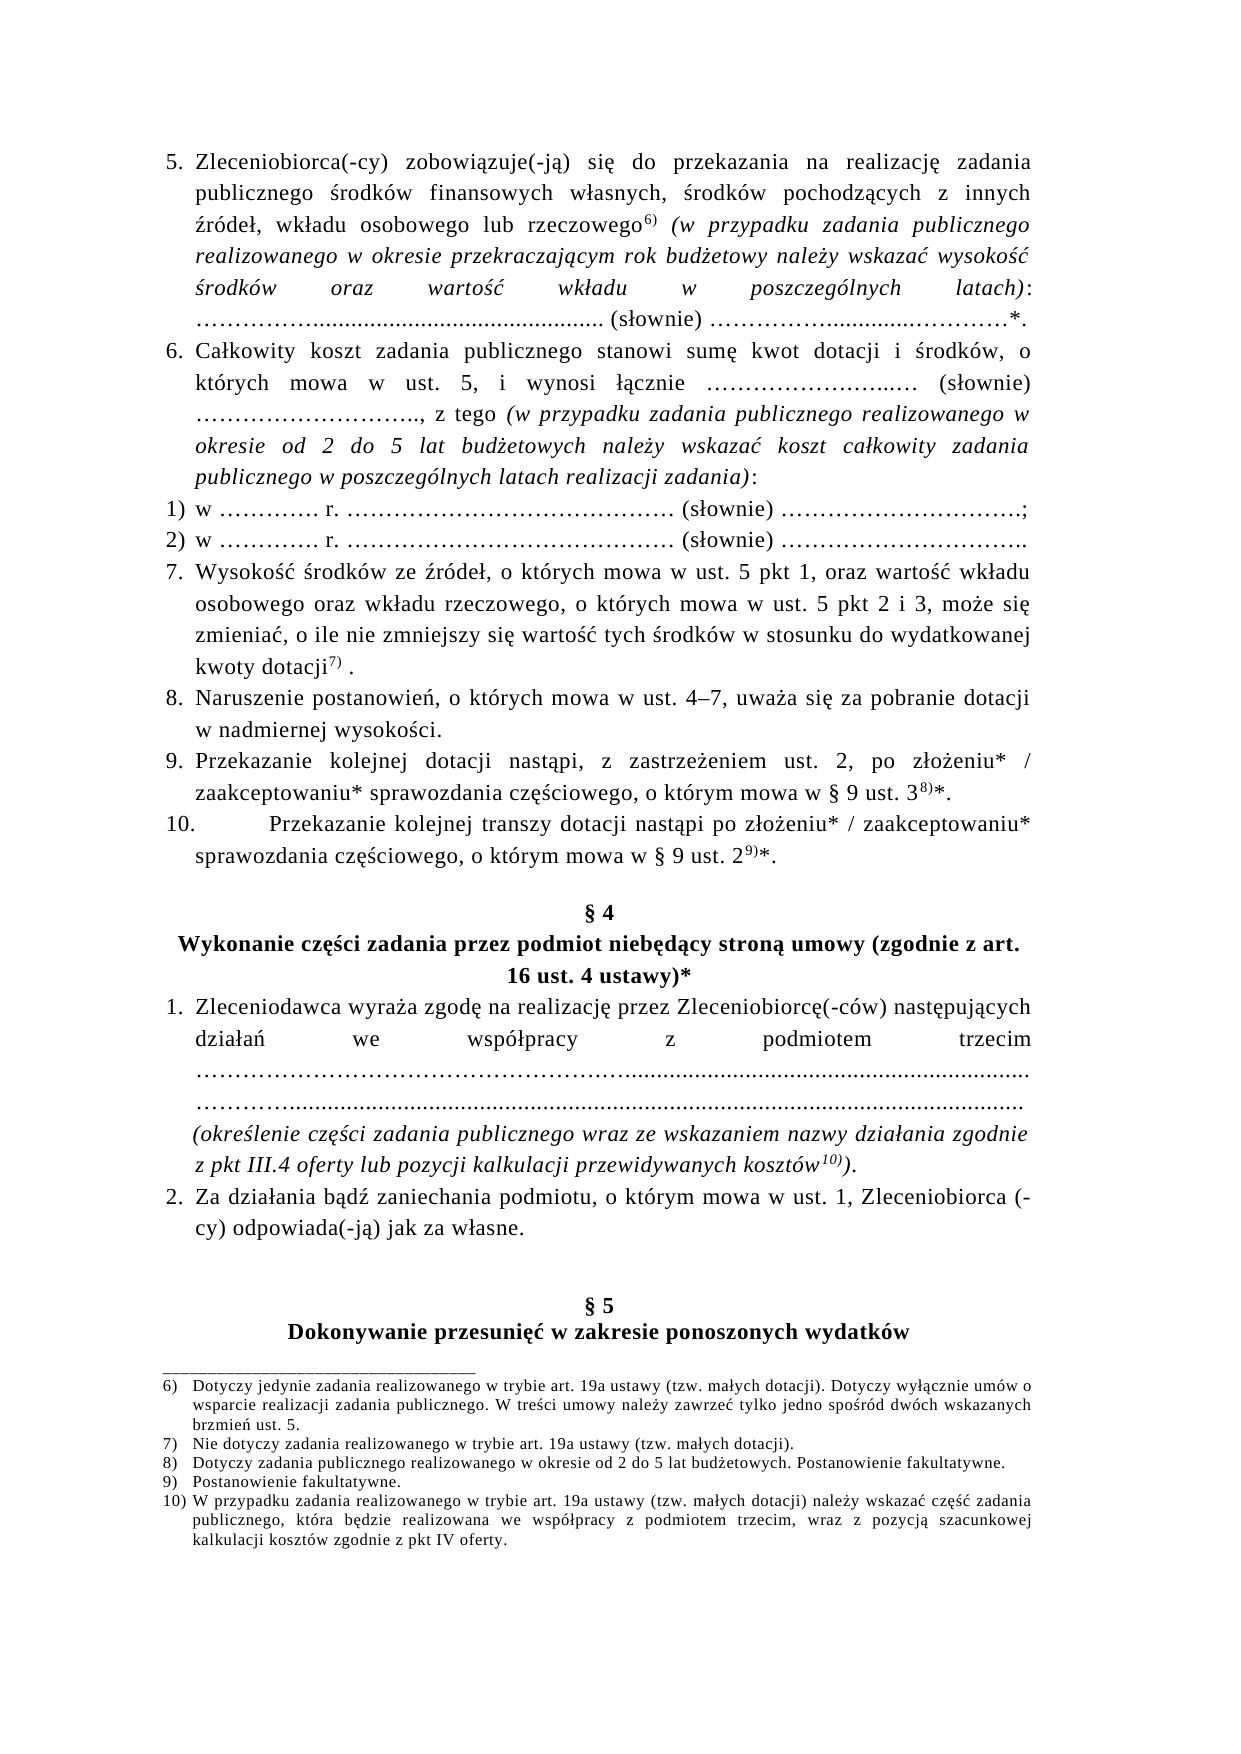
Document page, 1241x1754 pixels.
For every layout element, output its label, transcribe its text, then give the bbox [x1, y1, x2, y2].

text Dokonywanie przesunięć w zakresie ponoszonych wydatków [166, 1318, 1032, 1344]
text 1. Zleceniodawca wyraża zgodę na realizację przez Zleceniobiorcę(-ców) następujących działań we współpracy z podmiotem trzecim …………………………………………….…................................................................………….................................................................................................................... [166, 993, 1032, 1114]
text 9. Przekazanie kolejnej dotacji nastąpi, z zastrzeżeniem ust. 2, po złożeniu* / zaakceptowaniu* sprawozdania częściowego, o którym mowa w § 9 ust. 38)*. [166, 747, 1032, 805]
text Wykonanie części zadania przez podmiot niebędący stroną umowy (zgodnie z art. 16 ust. 4 ustawy)* [166, 930, 1032, 988]
text 7) Nie dotyczy zadania realizowanego w trybie art. 19a ustawy (tzw. małych dotacji). [163, 1433, 1032, 1453]
text 10) W przypadku zadania realizowanego w trybie art. 19a ustawy (tzw. małych dotacji) należy wskazać część zadania publicznego, która będzie realizowana we współpracy z podmiotem trzecim, wraz z pozycją szacunkowej kalkulacji kosztów zgodnie z pkt IV oferty. [163, 1491, 1032, 1548]
text § 4 [166, 899, 1032, 925]
text 10. Przekazanie kolejnej transzy dotacji nastąpi po złożeniu* / zaakceptowaniu* sprawozdania częściowego, o którym mowa w § 9 ust. 29)*. [166, 811, 1032, 868]
text 2. Za działania bądź zaniechania podmiotu, o którym mowa w ust. 1, Zleceniobiorca (-cy) odpowiada(-ją) jak za własne. [166, 1183, 1032, 1241]
text 5. Zleceniobiorca(-cy) zobowiązuje(-ją) się do przekazania na realizację zadania publicznego środków finansowych własnych, środków pochodzących z innych źródeł, wkładu osobowego lub rzeczowego6) (w przypadku zadania publicznego realizowanego w okresie przekraczającym rok budżetowy należy wskazać wysokość środków oraz wartość wkładu w poszczególnych latach): …………….............................................. (słownie) ……………..............…………*. [166, 148, 1032, 332]
text 1) w …………. r. …………………………………… (słownie) ………………………….; [166, 495, 1032, 521]
text 6. Całkowity koszt zadania publicznego stanowi sumę kwot dotacji i środków, o których mowa w ust. 5, i wynosi łącznie ……………….…...… (słownie) ……………………….., z tego (w przypadku zadania publicznego realizowanego w okresie od 2 do 5 lat budżetowych należy wskazać koszt całkowity zadania publicznego w poszczególnych latach realizacji zadania): [166, 337, 1032, 490]
text ___________________________________ [163, 1357, 1032, 1376]
text 8. Naruszenie postanowień, o których mowa w ust. 4–7, uważa się za pobranie dotacji w nadmiernej wysokości. [166, 684, 1032, 742]
text 6) Dotyczy jedynie zadania realizowanego w trybie art. 19a ustawy (tzw. małych dotacji). Dotyczy wyłącznie umów o wsparcie realizacji zadania publicznego. W treści umowy należy zawrzeć tylko jedno spośród dwóch wskazanych brzmień ust. 5. [163, 1376, 1032, 1433]
text 7. Wysokość środków ze źródeł, o których mowa w ust. 5 pkt 1, oraz wartość wkładu osobowego oraz wkładu rzeczowego, o których mowa w ust. 5 pkt 2 i 3, może się zmieniać, o ile nie zmniejszy się wartość tych środków w stosunku do wydatkowanej kwoty dotacji7) . [166, 558, 1032, 679]
text (określenie części zadania publicznego wraz ze wskazaniem nazwy działania zgodnie z pkt III.4 oferty lub pozycji kalkulacji przewidywanych kosztów10)). [192, 1119, 1032, 1177]
text 9) Postanowienie fakultatywne. [163, 1472, 1032, 1491]
text 8) Dotyczy zadania publicznego realizowanego w okresie od 2 do 5 lat budżetowych. Postanowienie fakultatywne. [163, 1453, 1032, 1472]
text § 5 [166, 1292, 1032, 1318]
text 2) w …………. r. …………………………………… (słownie) ………………………….. [166, 526, 1032, 553]
